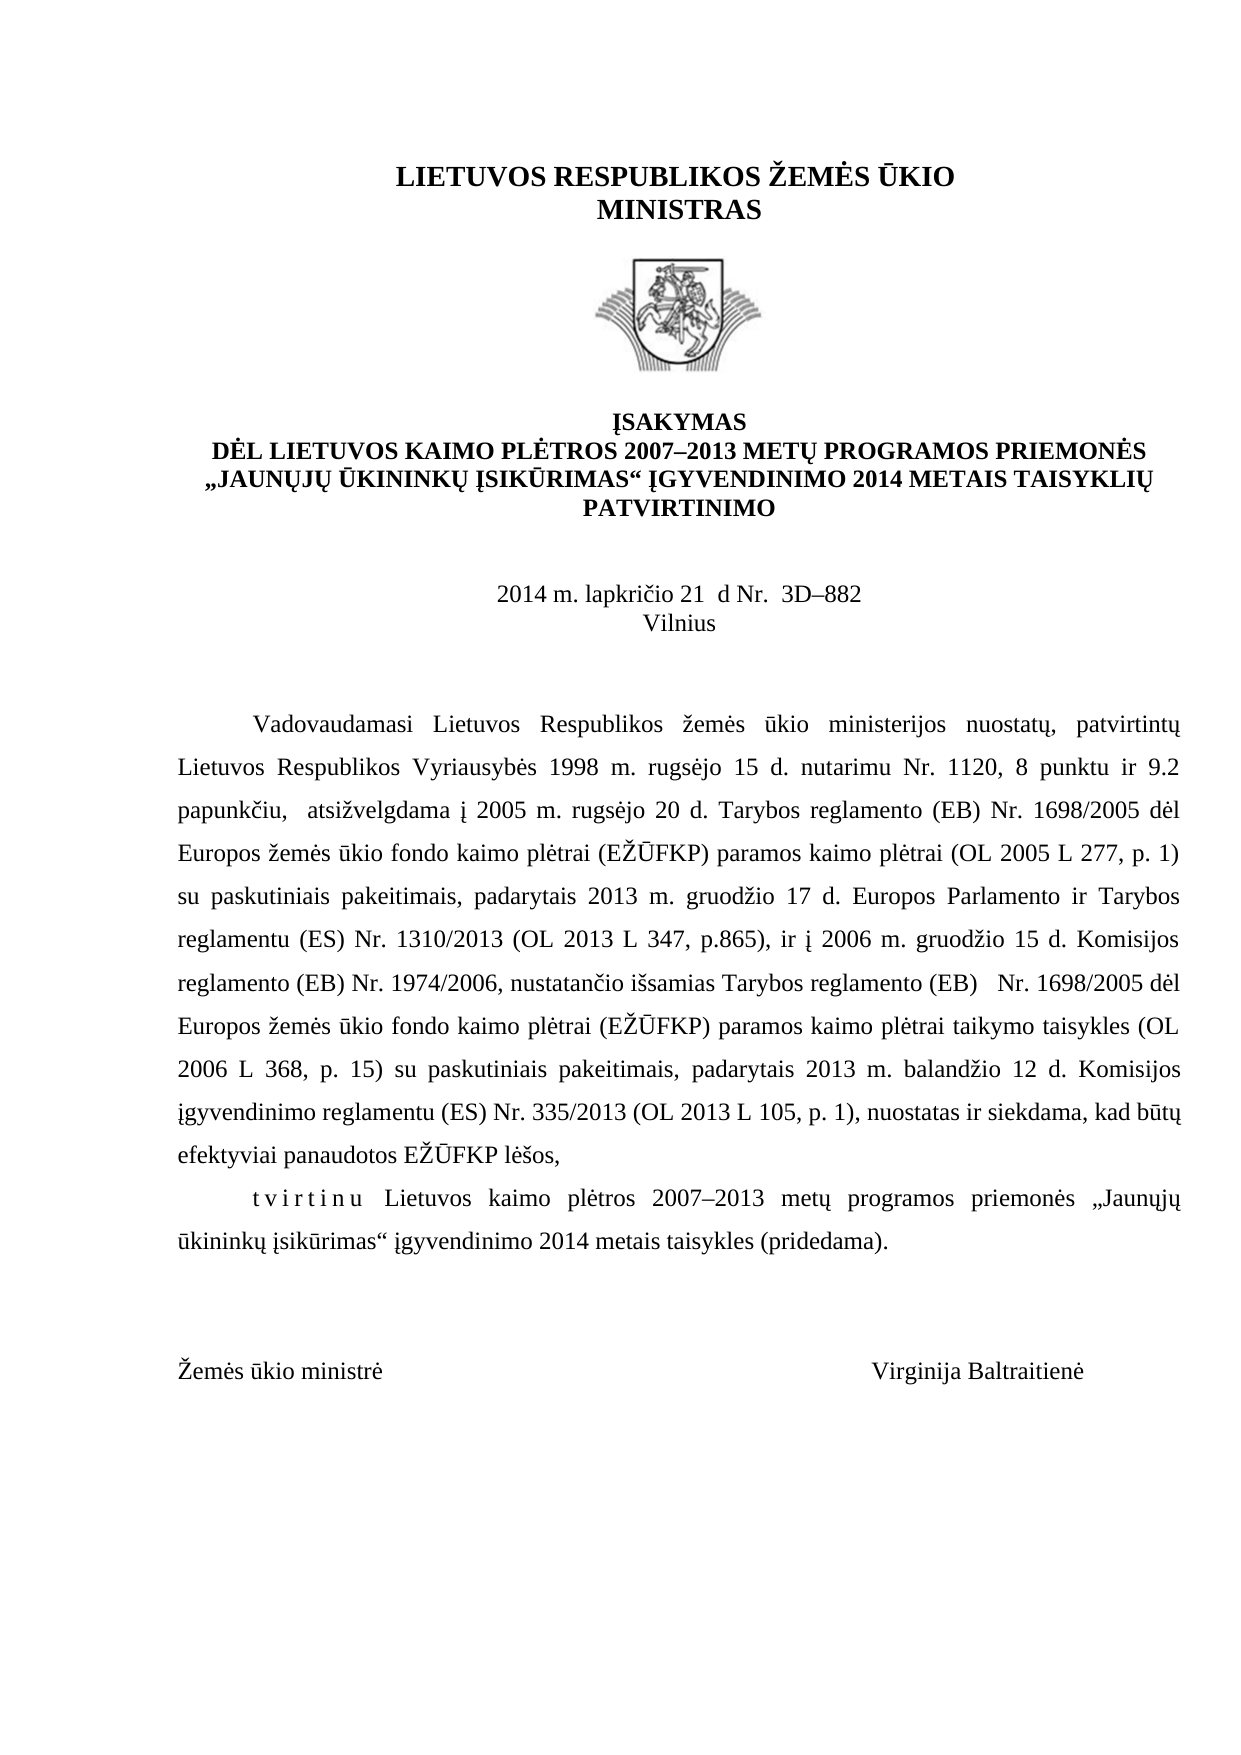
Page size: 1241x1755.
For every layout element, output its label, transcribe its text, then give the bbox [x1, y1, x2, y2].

text tvirtinu Lietuvos kaimo plėtros 2007–2013 metų programos priemonės „Jaunųjų ūkininkų įsikūrimas“ įgyvendinimo 2014 metais taisykles (pridedama). [177, 1183, 1181, 1255]
text ĮSAKYMAS [177, 407, 1181, 436]
text Žemės ūkio ministrė Virginija Baltraitienė [177, 1356, 1181, 1384]
text Vadovaudamasi Lietuvos Respublikos žemės ūkio ministerijos nuostatų, patvirtintų Lietuvos Respublikos Vyriausybės 1998 m. rugsėjo 15 d. nutarimu Nr. 1120, 8 punktu ir 9.2 papunkčiu, atsižvelgdama į 2005 m. rugsėjo 20 d. Tarybos reglamento (EB) Nr. 1698/2005 dėl Europos žemės ūkio fondo kaimo plėtrai (EŽŪFKP) paramos kaimo plėtrai (OL 2005 L 277, p. 1) su paskutiniais pakeitimais, padarytais 2013 m. gruodžio 17 d. Europos Parlamento ir Tarybos reglamentu (ES) Nr. 1310/2013 (OL 2013 L 347, p.865), ir į 2006 m. gruodžio 15 d. Komisijos reglamento (EB) Nr. 1974/2006, nustatančio išsamias Tarybos reglamento (EB) Nr. 1698/2005 dėl Europos žemės ūkio fondo kaimo plėtrai (EŽŪFKP) paramos kaimo plėtrai taikymo taisykles (OL 2006 L 368, p. 15) su paskutiniais pakeitimais, padarytais 2013 m. balandžio 12 d. Komisijos įgyvendinimo reglamentu (ES) Nr. 335/2013 (OL 2013 L 105, p. 1), nuostatas ir siekdama, kad būtų efektyviai panaudotos EŽŪFKP lėšos, [177, 709, 1181, 1169]
text 2014 m. lapkričio 21 d Nr. 3D–882 [177, 579, 1181, 608]
text MINISTRAS [177, 192, 1181, 226]
text LIETUVOS RESPUBLIKOS ŽEMĖS ŪKIO [177, 159, 1181, 192]
text DĖL LIETUVOS KAIMO PLĖTROS 2007–2013 METŲ PROGRAMOS PRIEMONĖS „JAUNŲJŲ ŪKININKŲ ĮSIKŪRIMAS“ ĮGYVENDINIMO 2014 METAIS TAISYKLIŲ PATVIRTINIMO [177, 436, 1181, 522]
text Vilnius [177, 608, 1181, 637]
